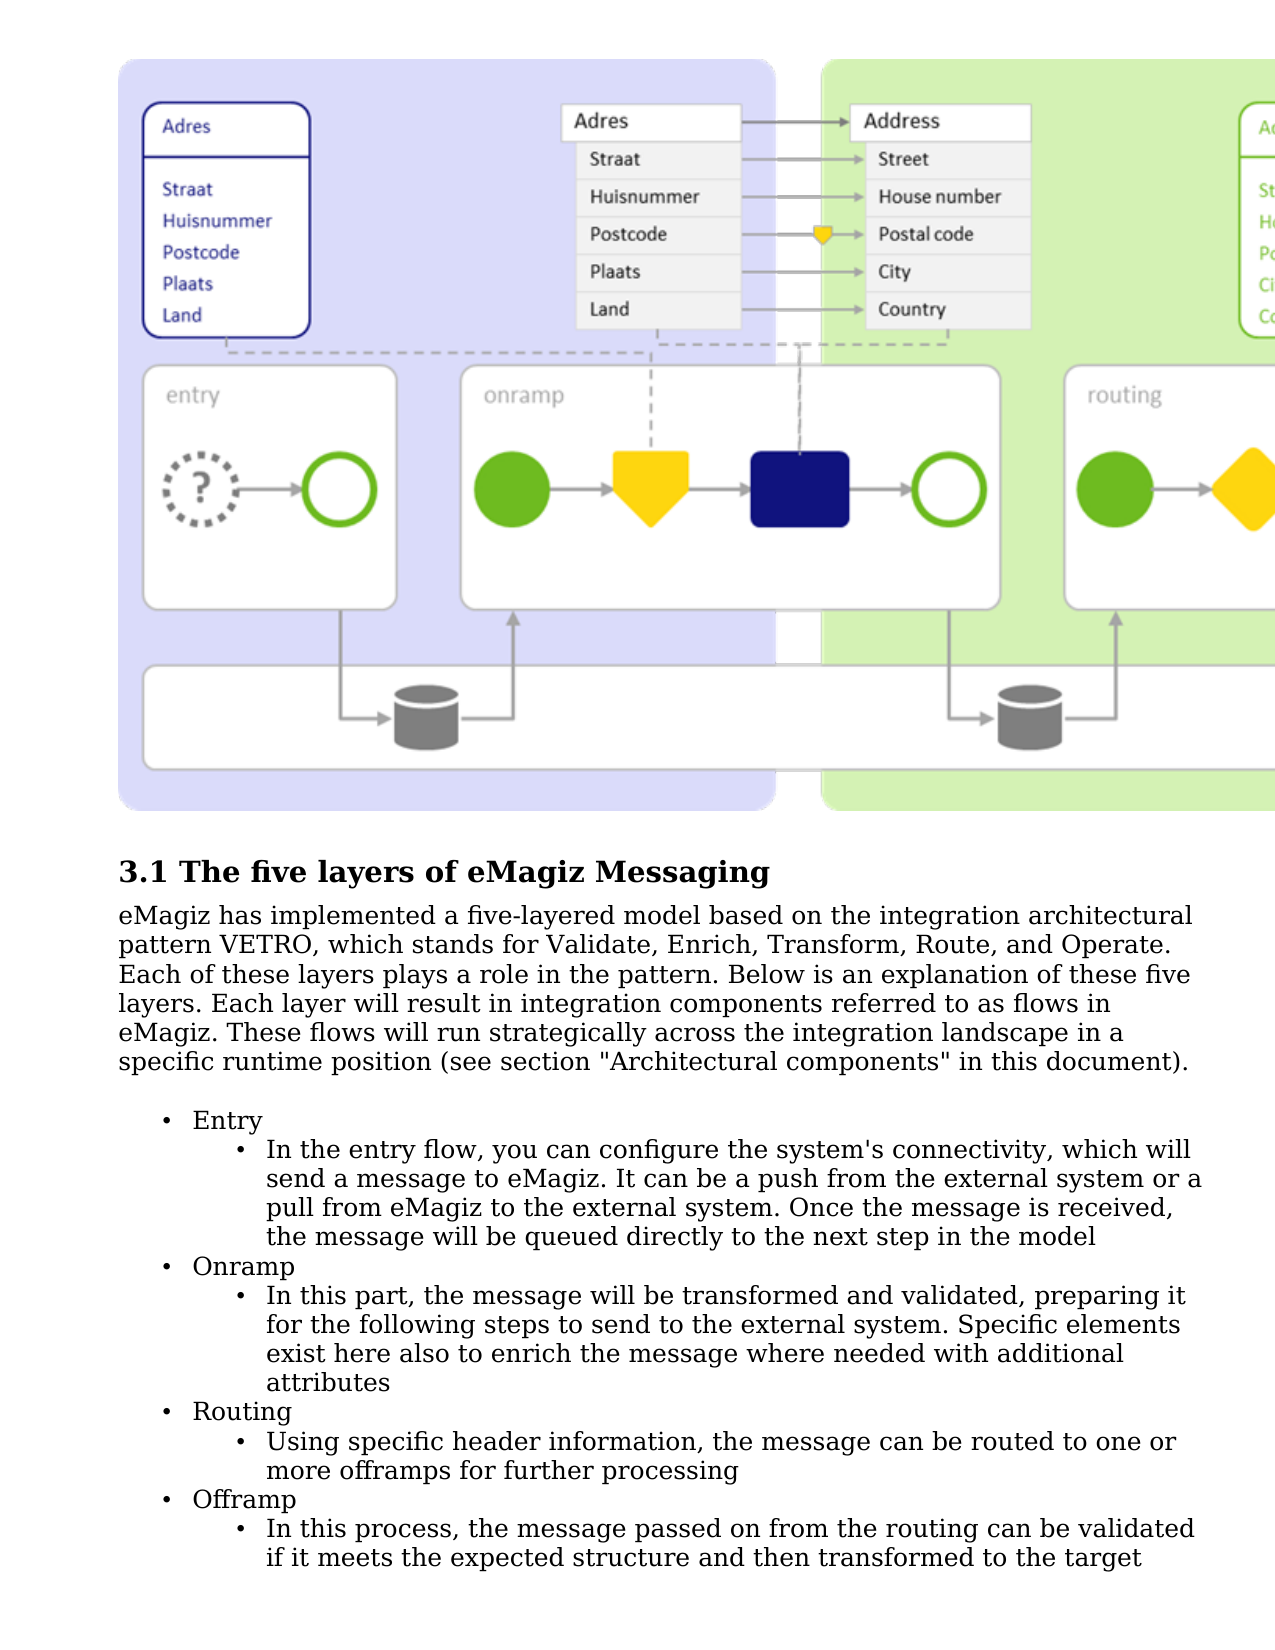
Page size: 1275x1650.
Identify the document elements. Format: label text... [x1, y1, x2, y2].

list Onramp [162, 1252, 1216, 1281]
list In this part, the message will be transformed and validated, preparing it for the following steps to send to the external system. Specific elements exist here also to enrich the message where needed with additional attributes [236, 1281, 1216, 1398]
list Offramp [162, 1485, 1216, 1514]
subtitle 3.1 The five layers of eMagiz Messaging [118, 855, 1216, 889]
list In this process, the message passed on from the routing can be validated if it meets the expected structure and then transformed to the target [236, 1514, 1216, 1573]
text eMagiz has implemented a five-layered model based on the integration architectural pattern VETRO, which stands for Validate, Enrich, Transform, Route, and Operate. Each of these layers plays a role in the pattern. Below is an explanation of these five layers. Each layer will result in integration components referred to as flows in eMagiz. These flows will run strategically across the integration landscape in a specific runtime position (see section "Architectural components" in this document). [118, 901, 1216, 1076]
list In the entry flow, you can configure the system's connectivity, which will send a message to eMagiz. It can be a push from the external system or a pull from eMagiz to the external system. Once the message is received, the message will be queued directly to the next step in the model [236, 1135, 1216, 1252]
list Entry [162, 1106, 1216, 1135]
list Routing [162, 1398, 1216, 1427]
picture [118, 59, 1275, 811]
list Using specific header information, the message can be routed to one or more offramps for further processing [236, 1427, 1216, 1485]
